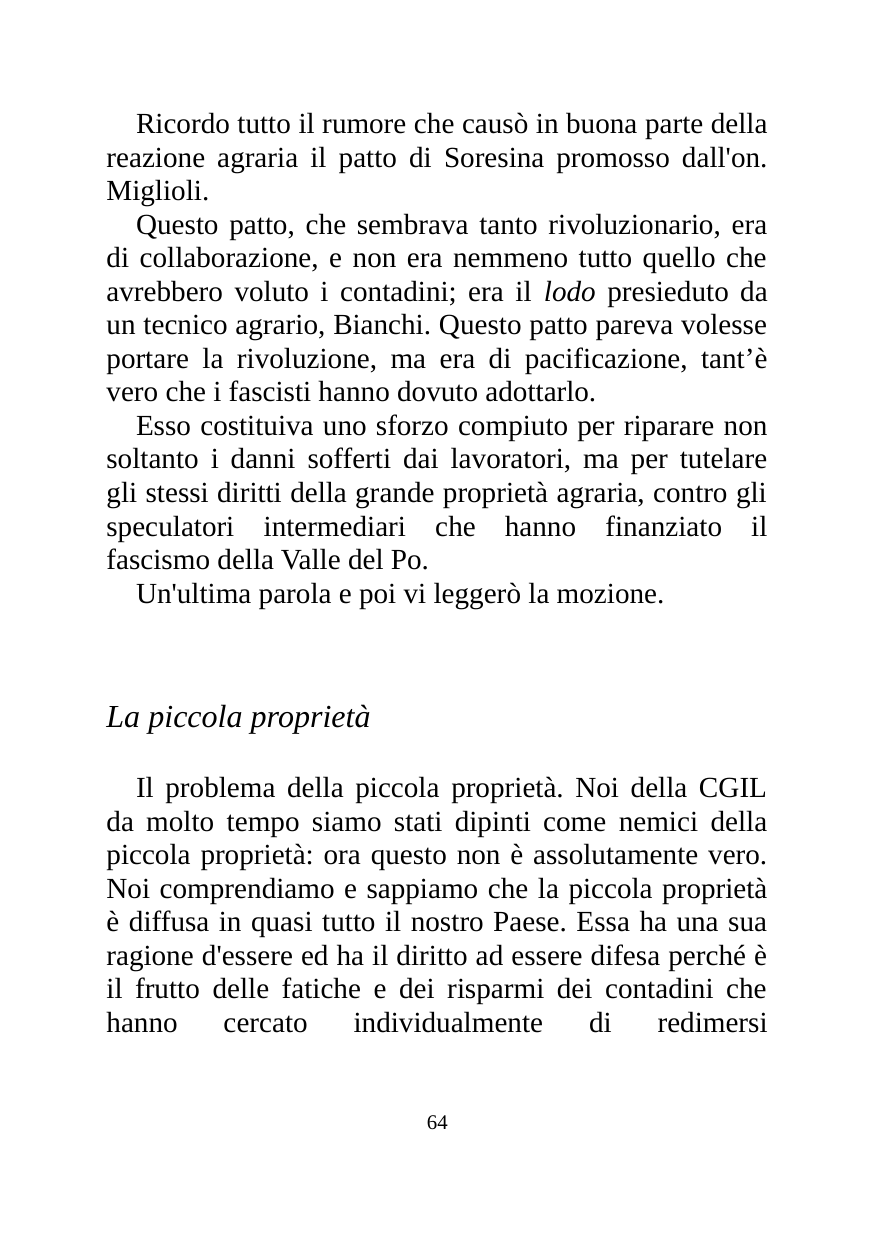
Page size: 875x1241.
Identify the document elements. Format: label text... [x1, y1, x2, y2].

subtitle La piccola proprietà [106, 698, 768, 735]
text Esso costituiva uno sforzo compiuto per riparare non soltanto i danni sofferti dai lavoratori, ma per tutelare gli stessi diritti della grande proprietà agraria, contro gli speculatori intermediari che hanno finanziato il fascismo della Valle del Po. [106, 408, 768, 576]
text Un'ultima parola e poi vi leggerò la mozione. [106, 576, 768, 609]
text Ricordo tutto il rumore che causò in buona parte della reazione agraria il patto di Soresina promosso dall'on. Miglioli. [106, 106, 768, 207]
text Il problema della piccola proprietà. Noi della CGIL da molto tempo siamo stati dipinti come nemici della piccola proprietà: ora questo non è assolutamente vero. Noi comprendiamo e sappiamo che la piccola proprietà è diffusa in quasi tutto il nostro Paese. Essa ha una sua ragione d'essere ed ha il diritto ad essere difesa perché è il frutto delle fatiche e dei risparmi dei contadini che hanno cercato individualmente di redimersi [106, 770, 768, 1038]
text Questo patto, che sembrava tanto rivoluzionario, era di collaborazione, e non era nemmeno tutto quello che avrebbero voluto i contadini; era il lodo presieduto da un tecnico agrario, Bianchi. Questo patto pareva volesse portare la rivoluzione, ma era di pacificazione, tant’è vero che i fascisti hanno dovuto adottarlo. [106, 207, 768, 408]
